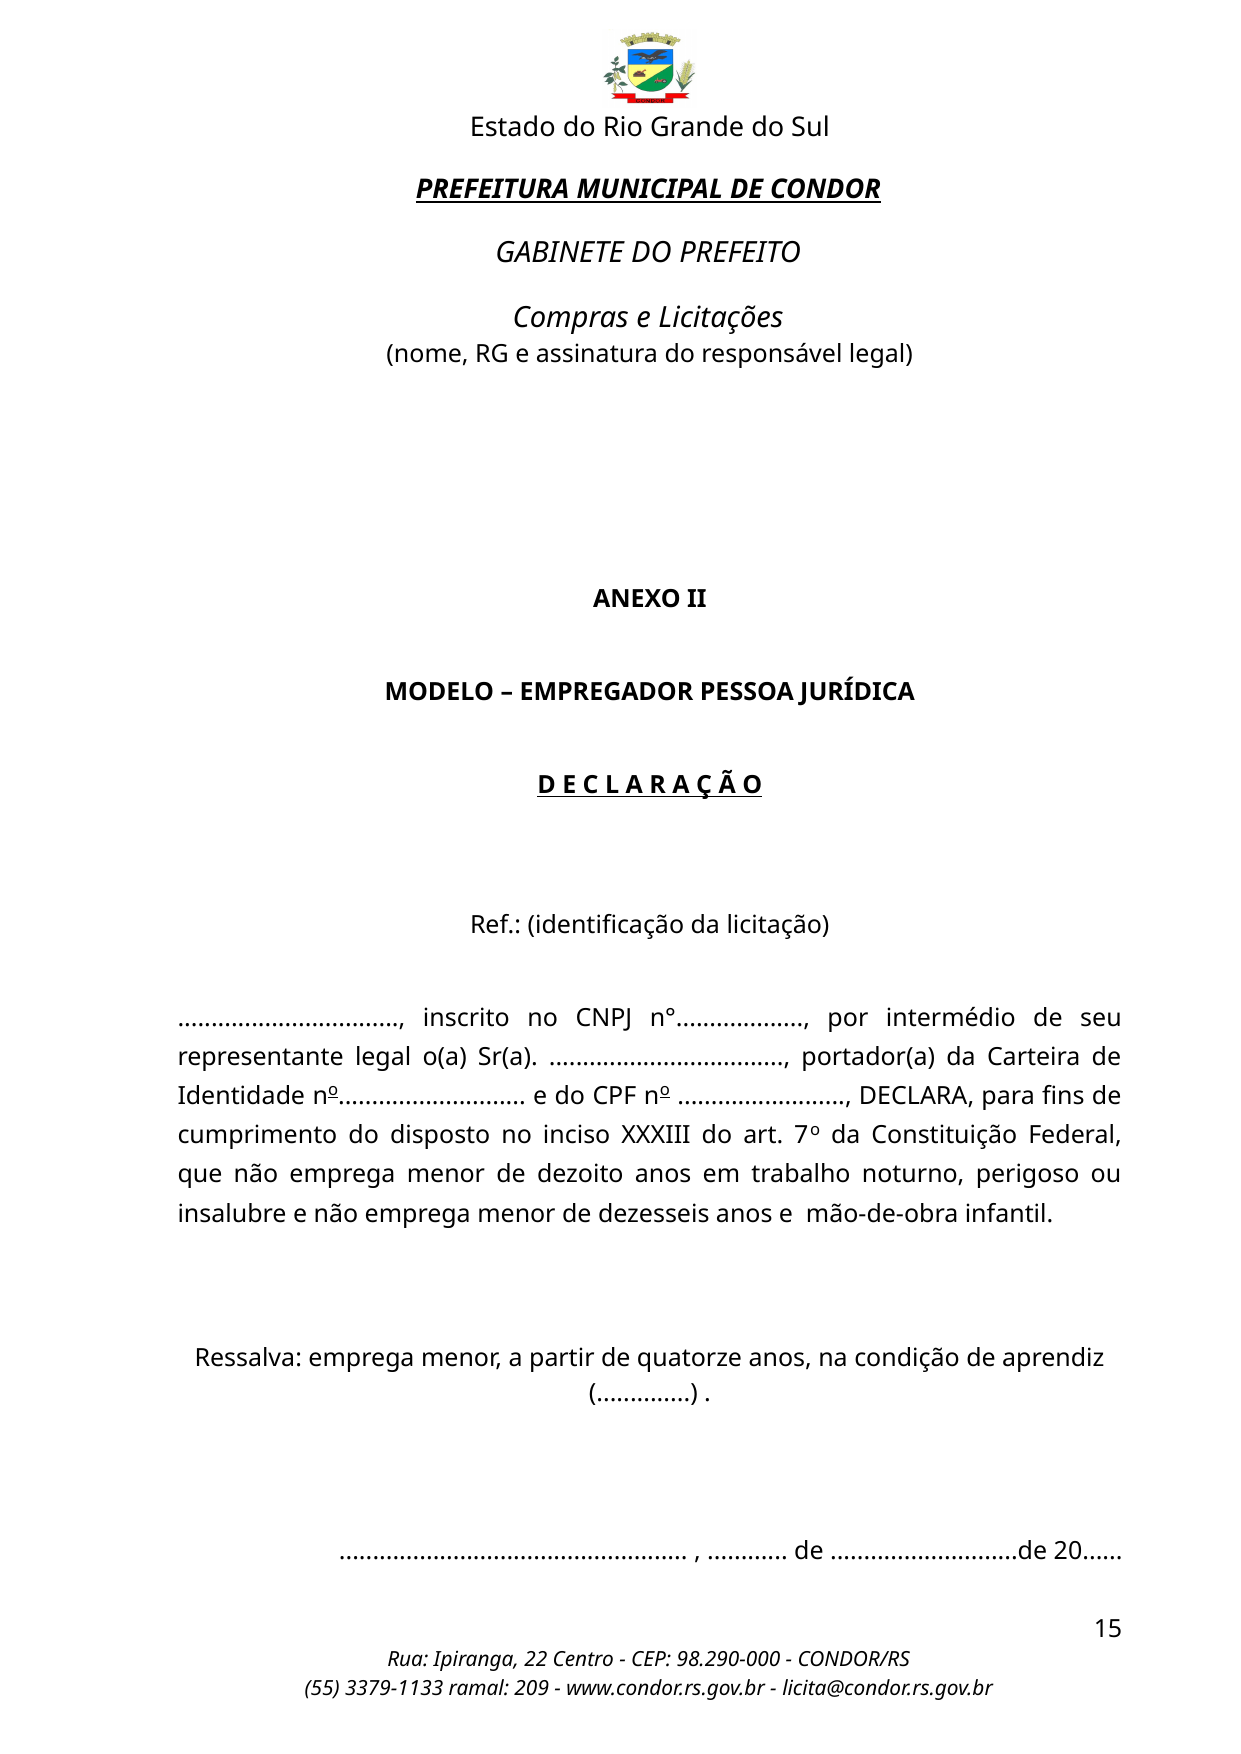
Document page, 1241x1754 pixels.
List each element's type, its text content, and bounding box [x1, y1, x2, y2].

text Ref.: (identificação da licitação) [177, 906, 1122, 940]
text MODELO – EMPREGADOR PESSOA JURÍDICA [177, 673, 1122, 708]
text .................................................... , ............ de ............................de 20...... [177, 1533, 1122, 1567]
text ANEXO II [177, 580, 1122, 614]
text D E C L A R A Ç Ã O [177, 767, 1122, 801]
text ................................., inscrito no CNPJ n°..................., por intermédio de seu representante legal o(a) Sr(a). ..................................., portador(a) da Carteira de Identidade no............................ e do CPF no ........................., DECLARA, para fins de cumprimento do disposto no inciso XXXIII do art. 7o da Constituição Federal, que não emprega menor de dezoito anos em trabalho noturno, perigoso ou insalubre e não emprega menor de dezesseis anos e mão-de-obra infantil. [177, 999, 1122, 1229]
text (nome, RG e assinatura do responsável legal) [177, 336, 1122, 370]
text Ressalva: emprega menor, a partir de quatorze anos, na condição de aprendiz (..............) . [177, 1340, 1122, 1408]
